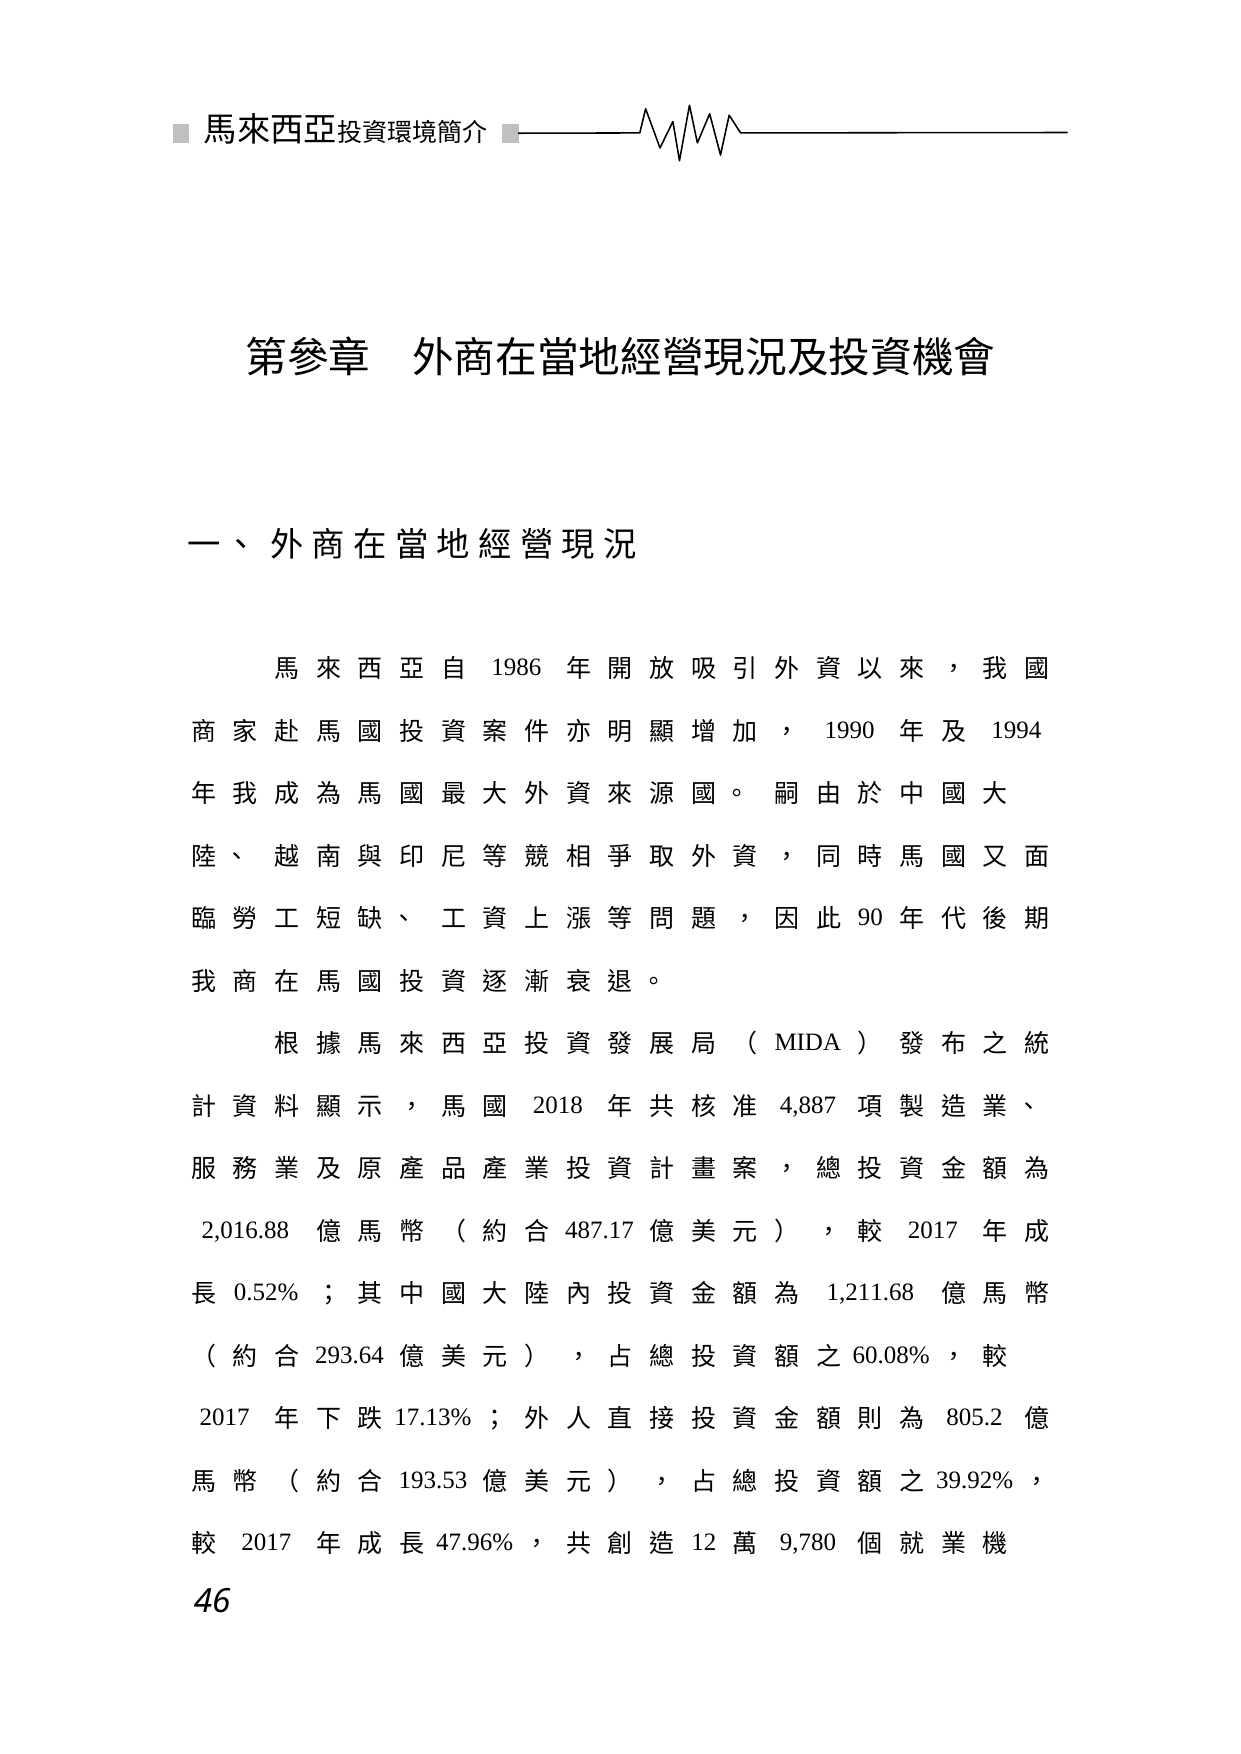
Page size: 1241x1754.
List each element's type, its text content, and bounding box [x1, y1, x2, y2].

text 第參章 外商在當地經營現況及投資機會 [183, 313, 1058, 375]
text 一、外商在當地經營現況 [183, 500, 1058, 563]
text 根據馬來西亞投資發展局（MIDA）發布之統計資料顯示，馬國2018年共核准4,887項製造業、服務業及原產品產業投資計畫案，總投資金額為2,016.88億馬幣（約合487.17億美元），較2017年成長0.52%；其中國大陸內投資金額為1,211.68億馬幣（約合293.64億美元），占總投資額之60.08%，較2017年下跌17.13%；外人直接投資金額則為805.2億馬幣（約合193.53億美元），占總投資額之39.92%，較2017年成長47.96%，共創造12萬9,780個就業機 [183, 1000, 1058, 1563]
text 馬來西亞自1986年開放吸引外資以來，我國商家赴馬國投資案件亦明顯增加，1990年及1994年我成為馬國最大外資來源國。嗣由於中國大陸、越南與印尼等競相爭取外資，同時馬國又面臨勞工短缺、工資上漲等問題，因此90年代後期我商在馬國投資逐漸衰退。 [183, 625, 1058, 1000]
